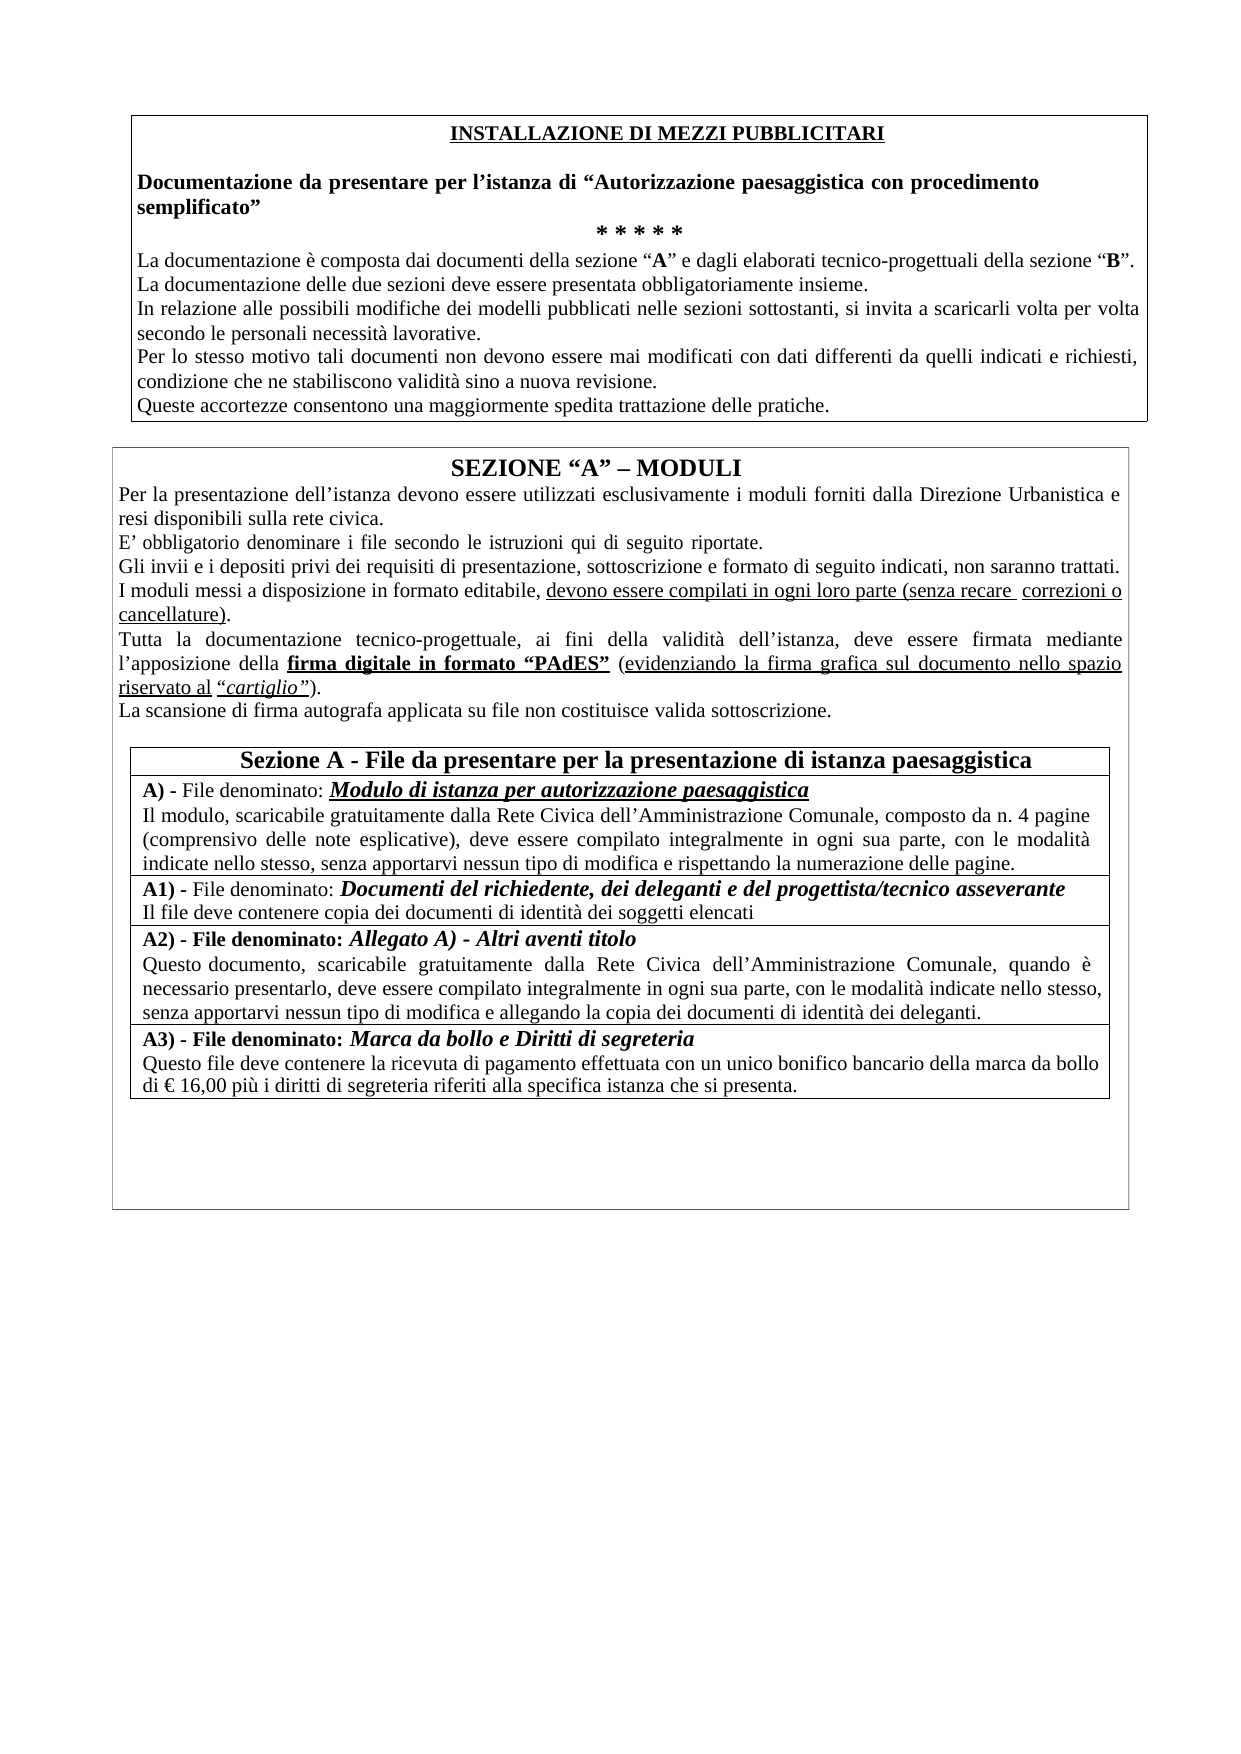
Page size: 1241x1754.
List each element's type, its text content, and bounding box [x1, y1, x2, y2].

table_cell A2) - File denominato: Allegato A) - Altri aventi titolo Questo documento, scaricabile gratuitamente dalla Rete Civica dell’Amministrazione Comunale, quando è necessario presentarlo, deve essere compilato integralmente in ogni sua parte, con le modalità indicate nello stesso, senza apportarvi nessun tipo di modifica e allegando la copia dei documenti di identità dei deleganti. [131, 926, 1109, 1024]
table_cell A3) - File denominato: Marca da bollo e Diritti di segreteria Questo file deve contenere la ricevuta di pagamento effettuata con un unico bonifico bancario della marca da bollo di € 16,00 più i diritti di segreteria riferiti alla specifica istanza che si presenta. [131, 1025, 1109, 1098]
table_cell A1) - File denominato: Documenti del richiedente, dei deleganti e del progettista/tecnico asseverante Il file deve contenere copia dei documenti di identità dei soggetti elencati [131, 876, 1109, 925]
text resi disponibili sulla rete civica. [118, 506, 1140, 530]
text La documentazione è composta dai documenti della sezione “A” e dagli elaborati tecnico-progettuali della sezione “B”. [137, 248, 1147, 272]
text * * * * * [596, 219, 1147, 248]
table_cell A) - File denominato: Modulo di istanza per autorizzazione paesaggistica Il modulo, scaricabile gratuitamente dalla Rete Civica dell’Amministrazione Comunale, composto da n. 4 pagine (comprensivo delle note esplicative), deve essere compilato integralmente in ogni sua parte, con le modalità indicate nello stesso, senza apportarvi nessun tipo di modifica e rispettando la numerazione delle pagine. [131, 776, 1109, 875]
text E’ obbligatorio denominare i file secondo le istruzioni qui di seguito riportate. [118, 530, 1140, 554]
text Tutta la documentazione tecnico-progettuale, ai fini della validità dell’istanza, deve essere firmata mediante l’apposizione della firma digitale in formato “PAdES” (evidenziando la firma grafica sul documento nello spazio riservato al “cartiglio”). [118, 627, 1123, 699]
text Queste accortezze consentono una maggiormente spedita trattazione delle pratiche. [137, 393, 1147, 417]
text Gli invii e i depositi privi dei requisiti di presentazione, sottoscrizione e formato di seguito indicati, non saranno trattati. I moduli messi a disposizione in formato editabile, devono essere compilati in ogni loro parte (senza recare correzioni o cancellature). [118, 554, 1123, 626]
text Per la presentazione dell’istanza devono essere utilizzati esclusivamente i moduli forniti dalla Direzione Urbanistica e [118, 482, 1140, 506]
text Documentazione da presentare per l’istanza di “Autorizzazione paesaggistica con procedimento semplificato” [137, 169, 1147, 219]
table_header Sezione A - File da presentare per la presentazione di istanza paesaggistica [131, 748, 1109, 775]
text La documentazione delle due sezioni deve essere presentata obbligatoriamente insieme. [137, 272, 1147, 296]
subtitle SEZIONE “A” – MODULI [100, 453, 1092, 482]
text In relazione alle possibili modifiche dei modelli pubblicati nelle sezioni sottostanti, si invita a scaricarli volta per volta secondo le personali necessità lavorative. [137, 296, 1147, 344]
text La scansione di firma autografa applicata su file non costituisce valida sottoscrizione. [118, 699, 1140, 723]
text Per lo stesso motivo tali documenti non devono essere mai modificati con dati differenti da quelli indicati e richiesti, condizione che ne stabiliscono validità sino a nuova revisione. [137, 344, 1147, 393]
text INSTALLAZIONE DI MEZZI PUBBLICITARI [450, 121, 1147, 145]
